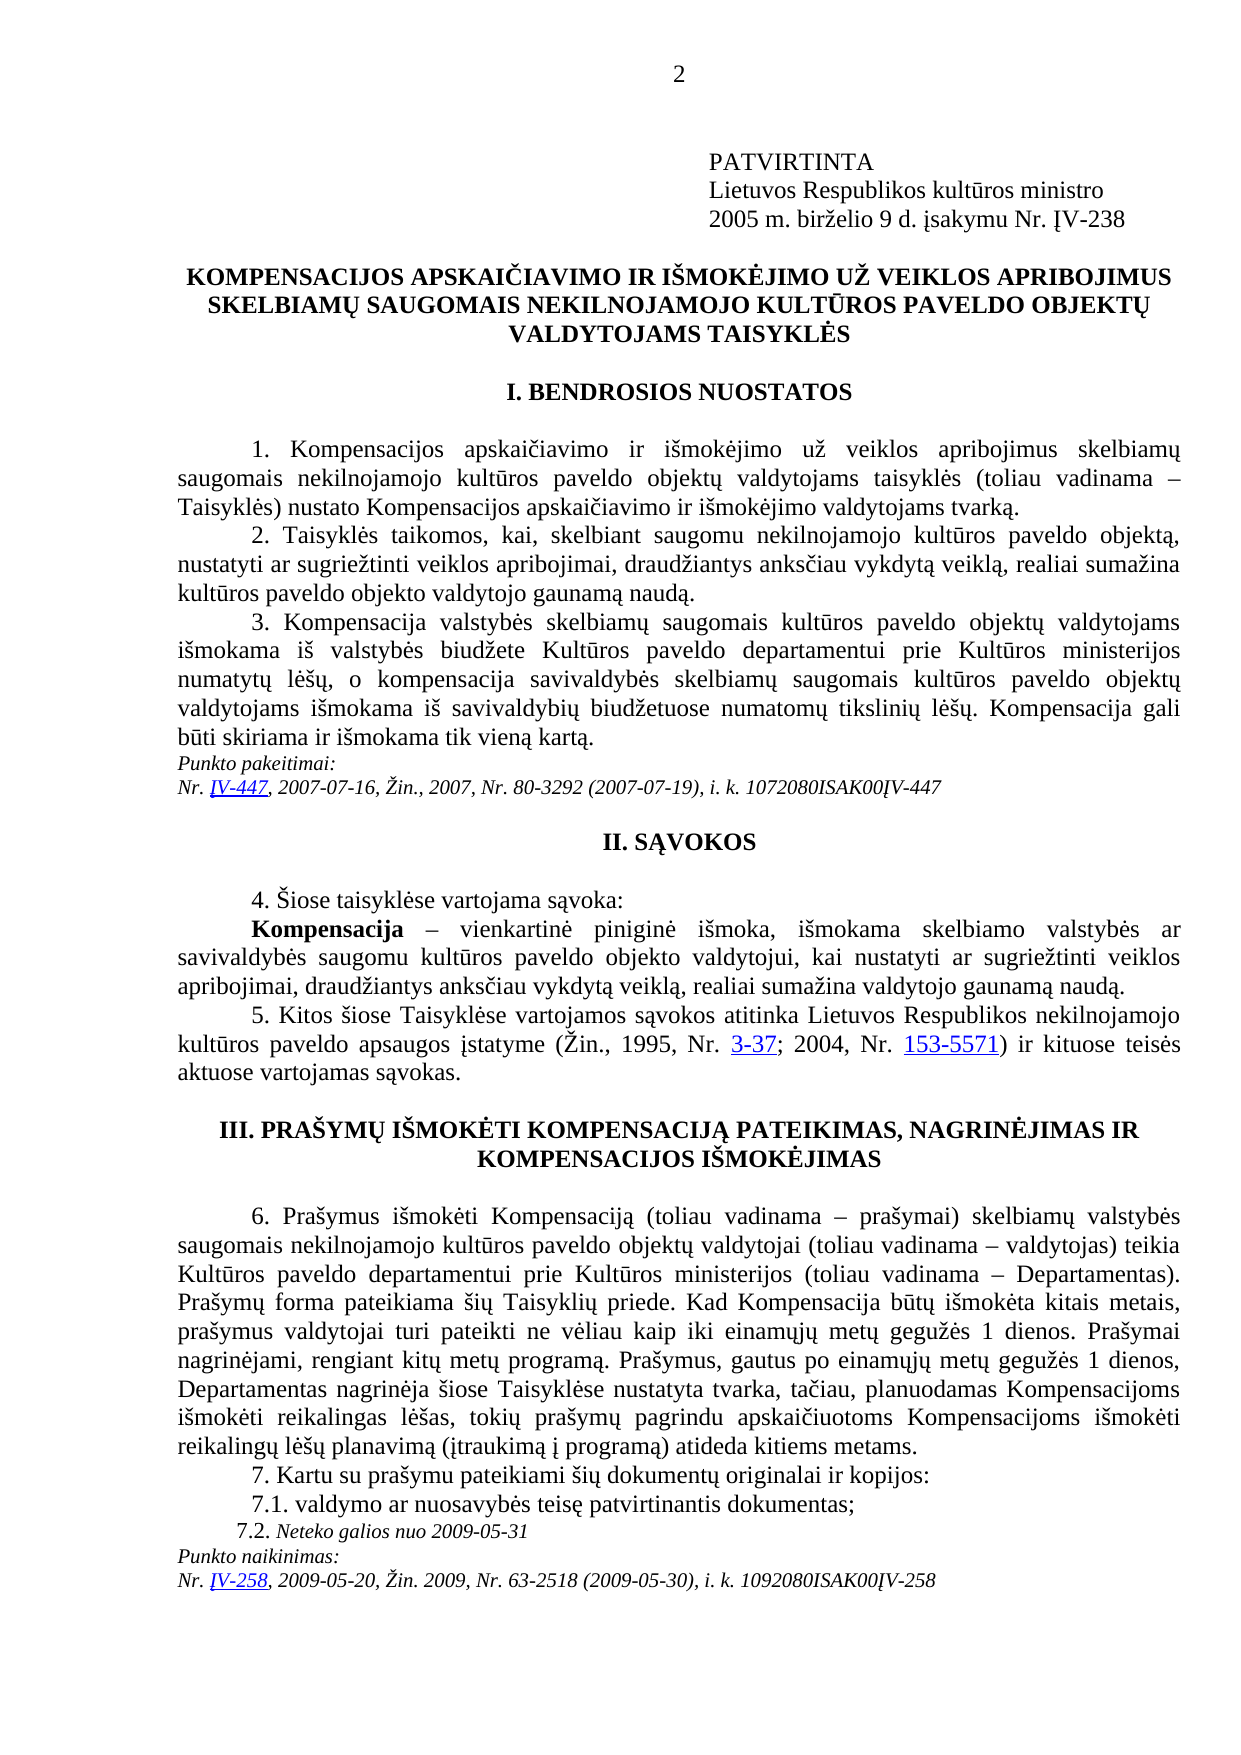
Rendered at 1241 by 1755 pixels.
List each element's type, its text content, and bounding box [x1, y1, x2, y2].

text Nr. ĮV-447, 2007-07-16, Žin., 2007, Nr. 80-3292 (2007-07-19), i. k. 1072080ISAK00ĮV-447 [177, 775, 1181, 799]
text Kompensacija – vienkartinė piniginė išmoka, išmokama skelbiamo valstybės ar savivaldybės saugomu kultūros paveldo objekto valdytojui, kai nustatyti ar sugriežtinti veiklos apribojimai, draudžiantys anksčiau vykdytą veiklą, realiai sumažina valdytojo gaunamą naudą. [177, 914, 1181, 1000]
text Punkto pakeitimai: [177, 751, 1181, 775]
text I. BENDROSIOS NUOSTATOS [177, 377, 1181, 406]
text Nr. ĮV-258, 2009-05-20, Žin. 2009, Nr. 63-2518 (2009-05-30), i. k. 1092080ISAK00ĮV-258 [177, 1568, 1181, 1592]
text 6. Prašymus išmokėti Kompensaciją (toliau vadinama – prašymai) skelbiamų valstybės saugomais nekilnojamojo kultūros paveldo objektų valdytojai (toliau vadinama – valdytojas) teikia Kultūros paveldo departamentui prie Kultūros ministerijos (toliau vadinama – Departamentas). Prašymų forma pateikiama šių Taisyklių priede. Kad Kompensacija būtų išmokėta kitais metais, prašymus valdytojai turi pateikti ne vėliau kaip iki einamųjų metų gegužės 1 dienos. Prašymai nagrinėjami, rengiant kitų metų programą. Prašymus, gautus po einamųjų metų gegužės 1 dienos, Departamentas nagrinėja šiose Taisyklėse nustatyta tvarka, tačiau, planuodamas Kompensacijoms išmokėti reikalingas lėšas, tokių prašymų pagrindu apskaičiuotoms Kompensacijoms išmokėti reikalingų lėšų planavimą (įtraukimą į programą) atideda kitiems metams. [177, 1201, 1181, 1460]
text 7.2. Neteko galios nuo 2009-05-31 [177, 1517, 1181, 1544]
text 4. Šiose taisyklėse vartojama sąvoka: [177, 885, 1181, 914]
text 5. Kitos šiose Taisyklėse vartojamos sąvokos atitinka Lietuvos Respublikos nekilnojamojo kultūros paveldo apsaugos įstatyme (Žin., 1995, Nr. 3-37; 2004, Nr. 153-5571) ir kituose teisės aktuose vartojamas sąvokas. [177, 1000, 1181, 1086]
text Punkto naikinimas: [177, 1544, 1181, 1568]
text 2005 m. birželio 9 d. įsakymu Nr. ĮV-238 [177, 204, 1181, 233]
text 7.1. valdymo ar nuosavybės teisę patvirtinantis dokumentas; [177, 1489, 1181, 1517]
text 7. Kartu su prašymu pateikiami šių dokumentų originalai ir kopijos: [177, 1460, 1181, 1489]
text 3. Kompensacija valstybės skelbiamų saugomais kultūros paveldo objektų valdytojams išmokama iš valstybės biudžete Kultūros paveldo departamentui prie Kultūros ministerijos numatytų lėšų, o kompensacija savivaldybės skelbiamų saugomais kultūros paveldo objektų valdytojams išmokama iš savivaldybių biudžetuose numatomų tikslinių lėšų. Kompensacija gali būti skiriama ir išmokama tik vieną kartą. [177, 607, 1181, 751]
text II. SĄVOKOS [177, 827, 1181, 856]
text 2. Taisyklės taikomos, kai, skelbiant saugomu nekilnojamojo kultūros paveldo objektą, nustatyti ar sugriežtinti veiklos apribojimai, draudžiantys anksčiau vykdytą veiklą, realiai sumažina kultūros paveldo objekto valdytojo gaunamą naudą. [177, 521, 1181, 607]
text KOMPENSACIJOS APSKAIČIAVIMO IR IŠMOKĖJIMO UŽ VEIKLOS APRIBOJIMUS SKELBIAMŲ SAUGOMAIS NEKILNOJAMOJO KULTŪROS PAVELDO OBJEKTŲ VALDYTOJAMS taisyklės [177, 262, 1181, 348]
text Patvirtinta [177, 147, 1181, 176]
text Lietuvos Respublikos kultūros ministro [177, 176, 1181, 204]
text 1. Kompensacijos apskaičiavimo ir išmokėjimo už veiklos apribojimus skelbiamų saugomais nekilnojamojo kultūros paveldo objektų valdytojams taisyklės (toliau vadinama – Taisyklės) nustato Kompensacijos apskaičiavimo ir išmokėjimo valdytojams tvarką. [177, 434, 1181, 521]
text III. PRAŠYMŲ IŠMOKĖTI KOMPENSACIJĄ PATEIKIMAS, NAGRINĖJIMAS IR KOMPENSACIJOS IŠMOKĖJIMAS [177, 1115, 1181, 1172]
